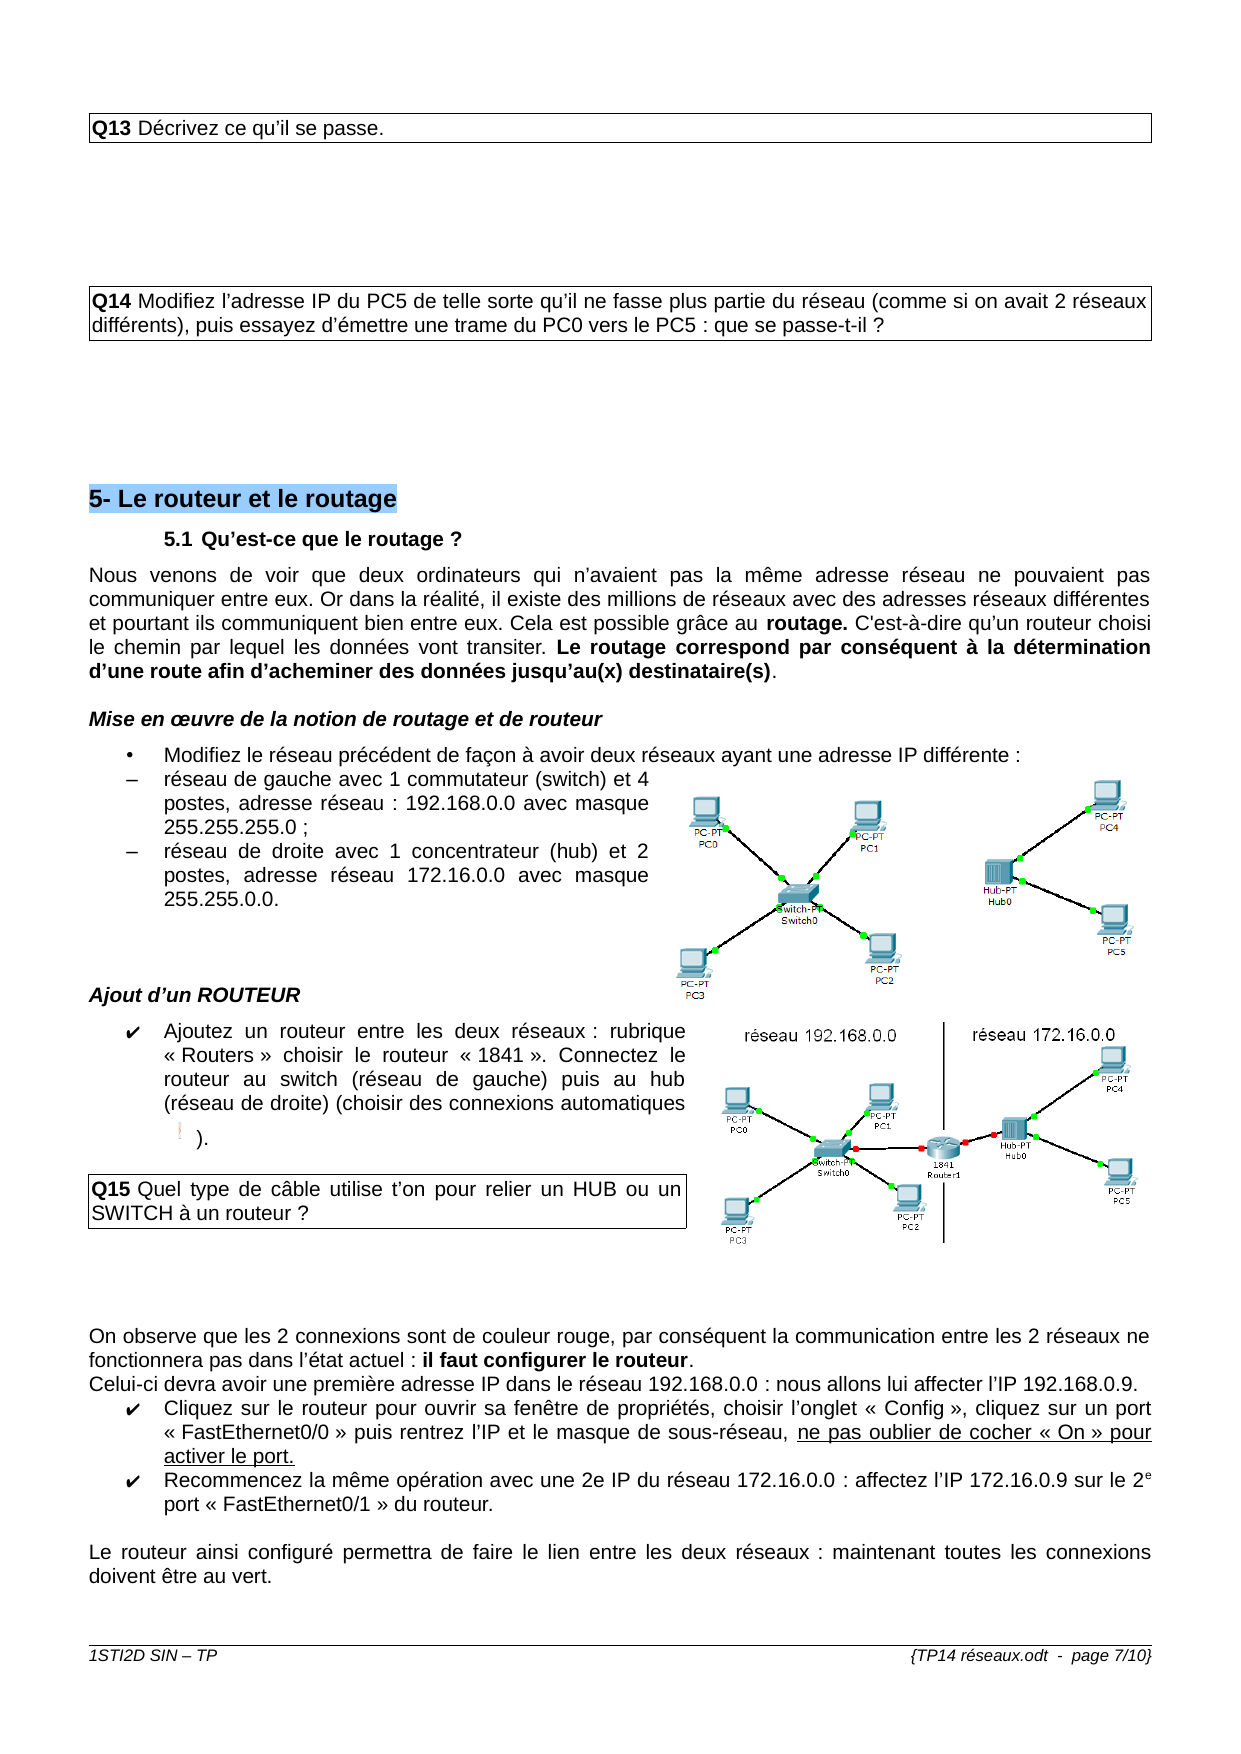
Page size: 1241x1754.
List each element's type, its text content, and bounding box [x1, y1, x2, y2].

picture [668, 774, 1141, 1005]
list Recommencez la même opération avec une 2e IP du réseau 172.16.0.0 : affectez l’IP 172.16.0.9 sur le 2e port « FastEthernet0/1 » du routeur. [126, 1468, 1152, 1516]
text 5- Le routeur et le routage [88, 484, 1152, 513]
list Cliquez sur le routeur pour ouvrir sa fenêtre de propriétés, choisir l’onglet « Config », cliquez sur un port « FastEthernet0/0 » puis rentrez l’IP et le masque de sous-réseau, ne pas oublier de cocher « On » pour activer le port. [126, 1396, 1152, 1468]
list Qu’est-ce que le routage ? [163, 527, 1152, 551]
picture [716, 1013, 1141, 1249]
text Nous venons de voir que deux ordinateurs qui n’avaient pas la même adresse réseau ne pouvaient pas communiquer entre eux. Or dans la réalité, il existe des millions de réseaux avec des adresses réseaux différentes et pourtant ils communiquent bien entre eux. Cela est possible grâce au routage. C'est-à-dire qu’un routeur choisi le chemin par lequel les données vont transiter. Le routage correspond par conséquent à la détermination d’une route afin d’acheminer des données jusqu’au(x) destinataire(s). [88, 563, 1152, 683]
text Q15 Quel type de câble utilise t’on pour relier un HUB ou un SWITCH à un routeur ? [89, 1175, 686, 1228]
list réseau de gauche avec 1 commutateur (switch) et 4 postes, adresse réseau : 192.168.0.0 avec masque 255.255.255.0 ; [126, 767, 1152, 839]
text Celui-ci devra avoir une première adresse IP dans le réseau 192.168.0.0 : nous allons lui affecter l’IP 192.168.0.9. [88, 1372, 1152, 1396]
text Le routeur ainsi configuré permettra de faire le lien entre les deux réseaux : maintenant toutes les connexions doivent être au vert. [88, 1540, 1152, 1588]
picture [178, 1122, 182, 1139]
text Mise en œuvre de la notion de routage et de routeur [88, 707, 1152, 731]
list Modifiez le réseau précédent de façon à avoir deux réseaux ayant une adresse IP différente : [126, 743, 1152, 767]
text On observe que les 2 connexions sont de couleur rouge, par conséquent la communication entre les 2 réseaux ne fonctionnera pas dans l’état actuel : il faut configurer le routeur. [88, 1324, 1152, 1372]
text Q13 Décrivez ce qu’il se passe. [90, 114, 1151, 142]
list réseau de droite avec 1 concentrateur (hub) et 2 postes, adresse réseau 172.16.0.0 avec masque 255.255.0.0. [126, 839, 668, 911]
text Q14 Modifiez l’adresse IP du PC5 de telle sorte qu’il ne fasse plus partie du réseau (comme si on avait 2 réseaux différents), puis essayez d’émettre une trame du PC0 vers le PC5 : que se passe-t-il ? [90, 287, 1151, 340]
list Ajoutez un routeur entre les deux réseaux : rubrique « Routers » choisir le routeur « 1841 ». Connectez le routeur au switch (réseau de gauche) puis au hub (réseau de droite) (choisir des connexions automatiques). [126, 1018, 716, 1150]
text Ajout d’un ROUTEUR [88, 983, 1152, 1007]
